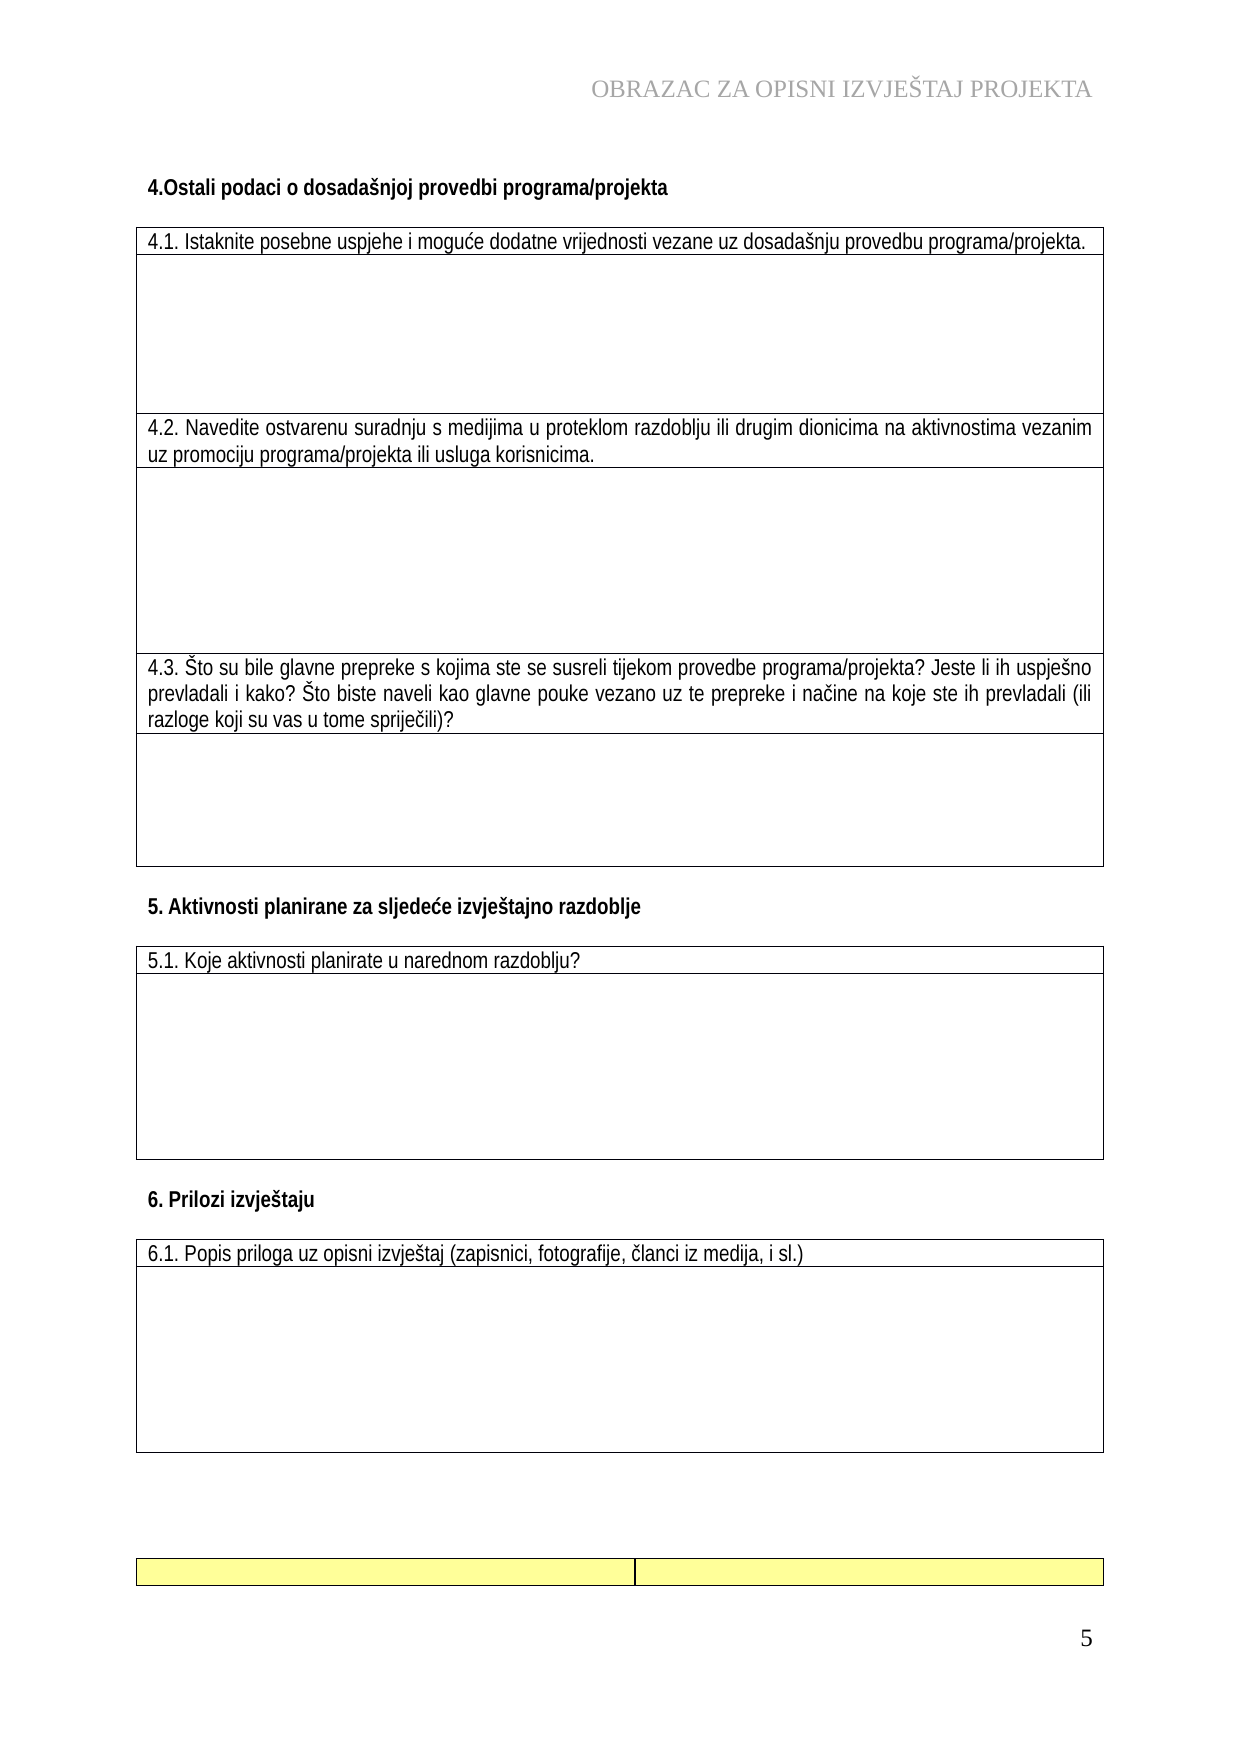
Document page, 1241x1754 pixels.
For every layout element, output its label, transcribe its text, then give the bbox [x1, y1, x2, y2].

table_header 4.1. Istaknite posebne uspjehe i moguće dodatne vrijednosti vezane uz dosadašnju provedbu programa/projekta. [137, 228, 1103, 254]
text 6. Prilozi izvještaju [148, 1186, 1092, 1212]
table_cell [137, 734, 1103, 866]
table_cell [137, 255, 1103, 413]
table_header 6.1. Popis priloga uz opisni izvještaj (zapisnici, fotografije, članci iz medija, i sl.) [137, 1240, 1103, 1266]
table_header [137, 1559, 634, 1585]
table_header 5.1. Koje aktivnosti planirate u narednom razdoblju? [137, 947, 1103, 973]
table_cell 4.3. Što su bile glavne prepreke s kojima ste se susreli tijekom provedbe programa/projekta? Jeste li ih uspješno prevladali i kako? Što biste naveli kao glavne pouke vezano uz te prepreke i načine na koje ste ih prevladali (ili razloge koji su vas u tome spriječili)? [137, 654, 1103, 733]
table_cell [137, 1267, 1103, 1452]
text 4.Ostali podaci o dosadašnjoj provedbi programa/projekta [148, 174, 1092, 200]
table_cell [137, 468, 1103, 653]
table_header [636, 1559, 1103, 1585]
table_cell [137, 974, 1103, 1158]
table_cell 4.2. Navedite ostvarenu suradnju s medijima u proteklom razdoblju ili drugim dionicima na aktivnostima vezanim uz promociju programa/projekta ili usluga korisnicima. [137, 414, 1103, 467]
text 5. Aktivnosti planirane za sljedeće izvještajno razdoblje [148, 893, 1092, 919]
